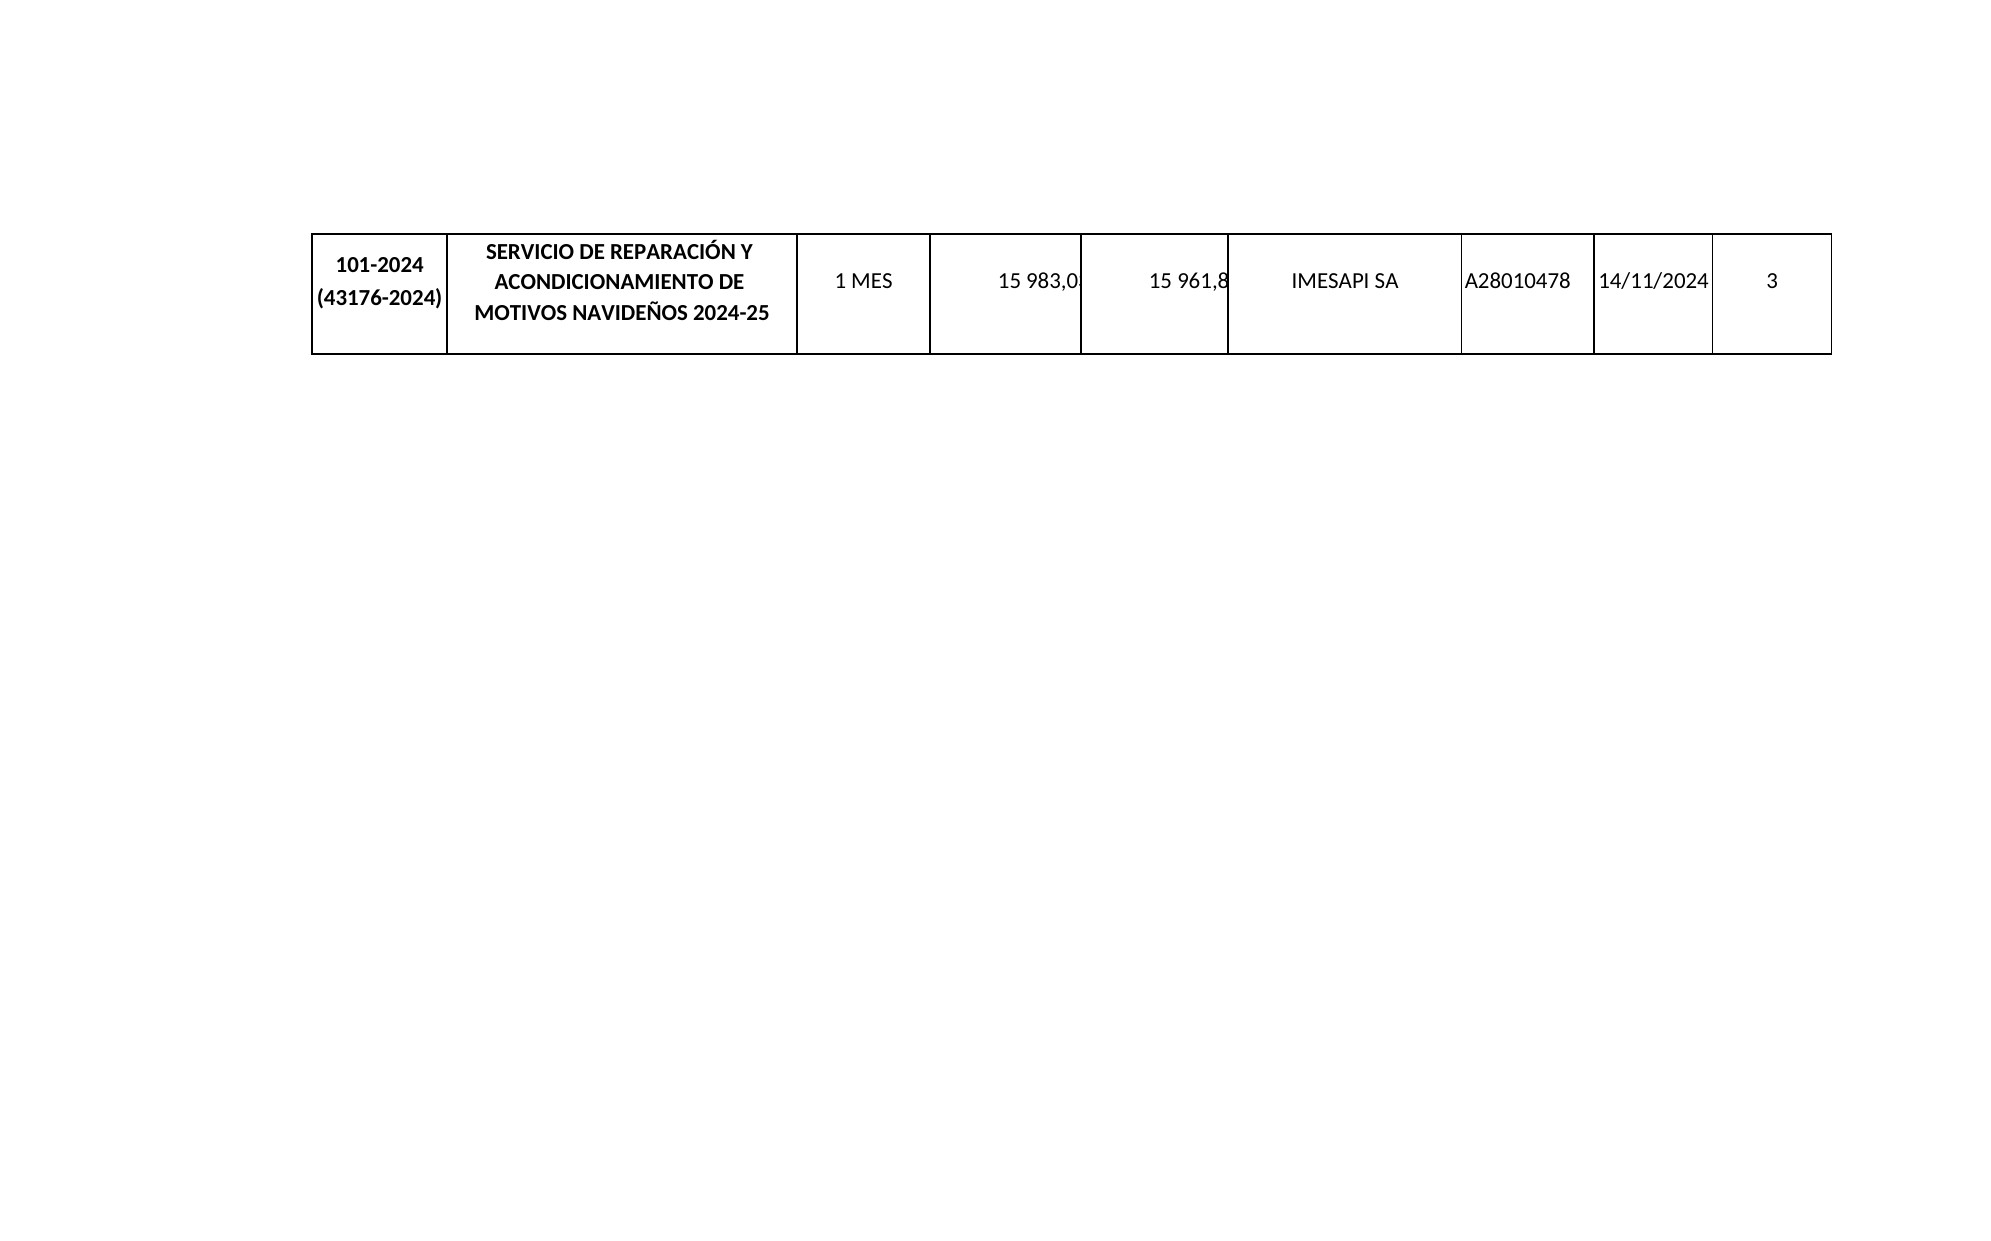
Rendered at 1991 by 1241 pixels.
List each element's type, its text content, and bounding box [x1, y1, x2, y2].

table_cell 15 983,03 [931, 235, 1080, 353]
table_cell 101-2024 (43176-2024) [313, 235, 446, 353]
table_cell 15 961,86 [1082, 235, 1227, 353]
table_cell IMESAPI SA [1229, 235, 1461, 353]
table_cell 3 [1713, 235, 1831, 353]
table_cell 14/11/2024 [1595, 235, 1712, 353]
table_cell 1 MES [798, 235, 929, 353]
table_cell SERVICIO DE REPARACIÓN Y ACONDICIONAMIENTO DE MOTIVOS NAVIDEÑOS 2024-25 [448, 235, 796, 353]
table_cell A28010478 [1462, 235, 1593, 353]
